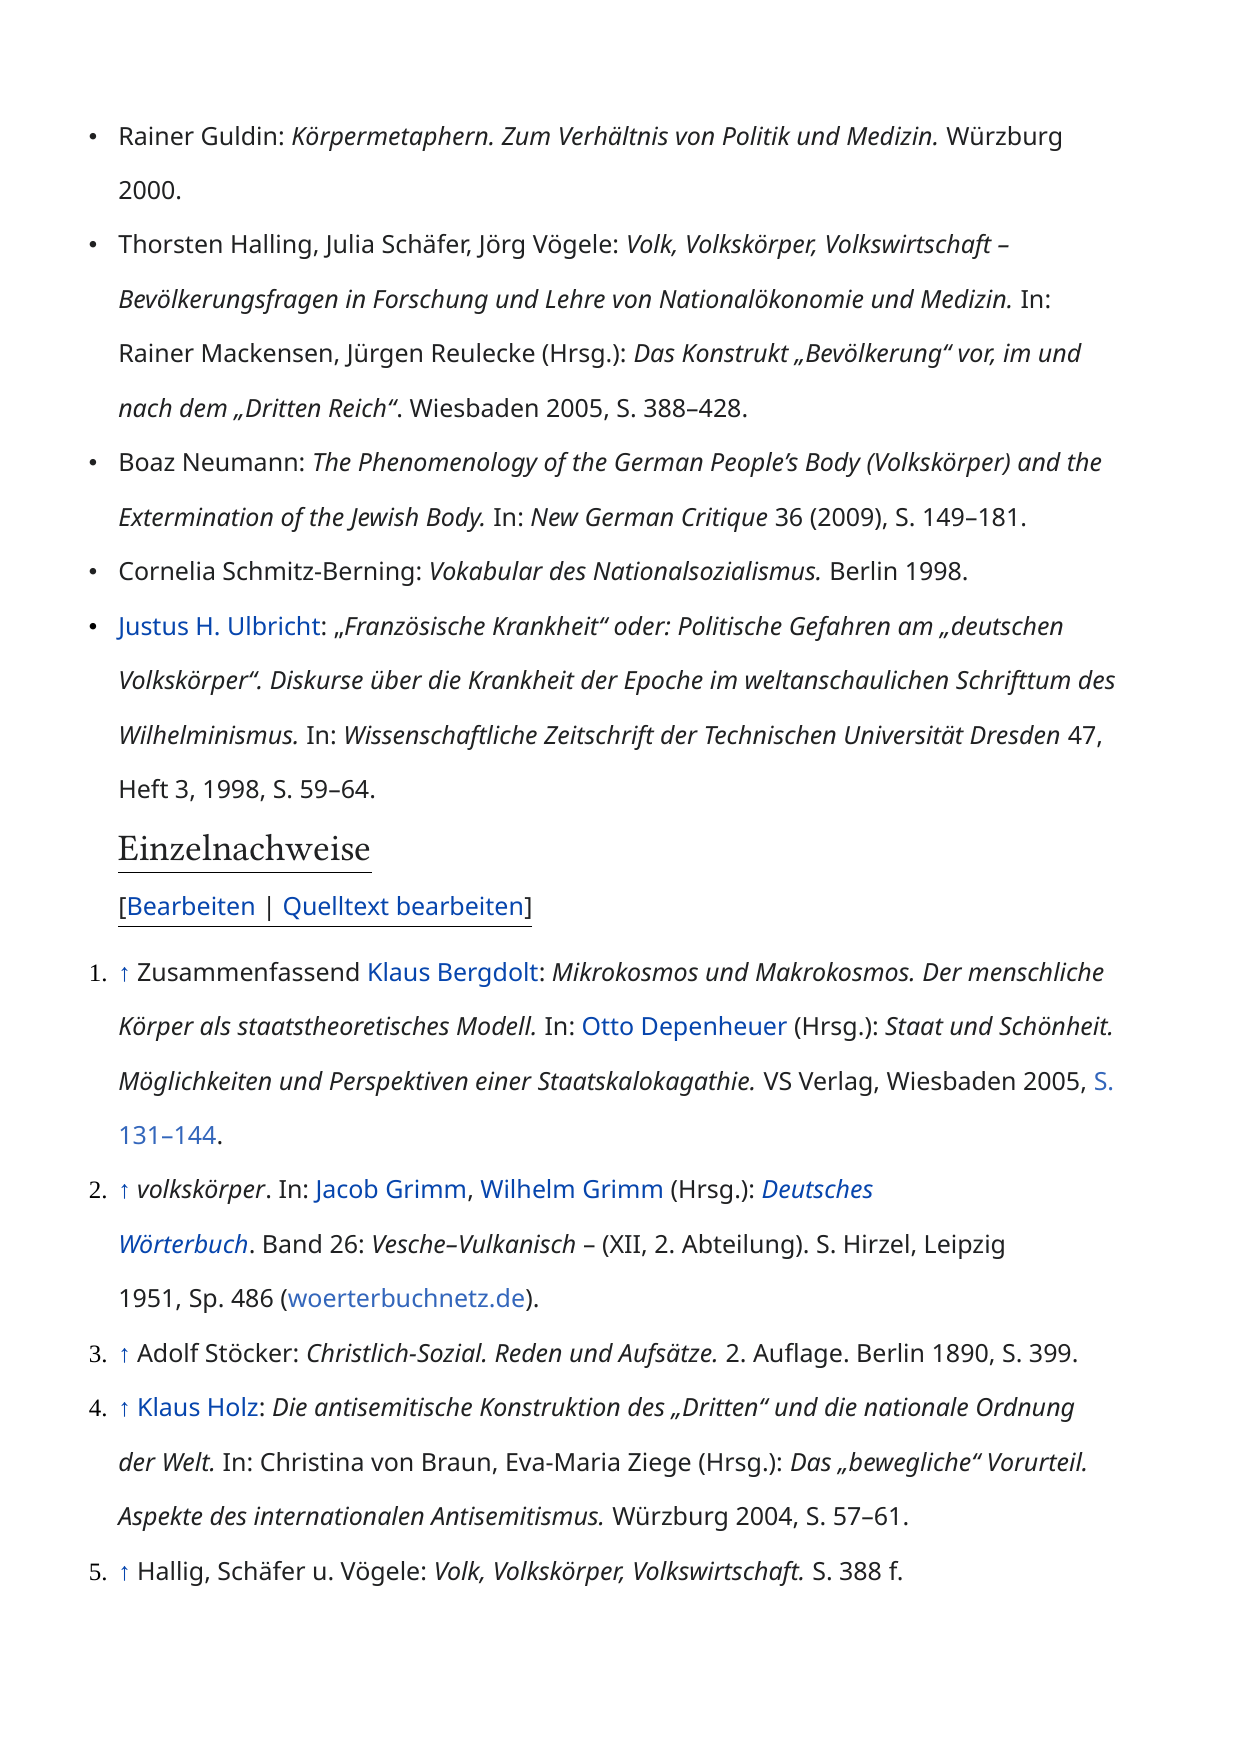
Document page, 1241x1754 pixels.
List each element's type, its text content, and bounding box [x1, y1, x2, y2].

text [Bearbeiten | Quelltext bearbeiten] [118, 889, 1122, 926]
list ↑ volkskörper. In: Jacob Grimm, Wilhelm Grimm (Hrsg.): Deutsches Wörterbuch. Band 26: Vesche–Vulkanisch – (XII, 2. Abteilung). S. Hirzel, Leipzig 1951, Sp. 486 (woerterbuchnetz.de). [118, 1172, 1122, 1315]
list ↑ Klaus Holz: Die antisemitische Konstruktion des „Dritten“ und die nationale Ordnung der Welt. In: Christina von Braun, Eva-Maria Ziege (Hrsg.): Das „bewegliche“ Vorurteil. Aspekte des internationalen Antisemitismus. Würzburg 2004, S. 57–61. [118, 1390, 1122, 1533]
list Cornelia Schmitz-Berning: Vokabular des Nationalsozialismus. Berlin 1998. [118, 554, 1122, 588]
list Thorsten Halling, Julia Schäfer, Jörg Vögele: Volk, Volkskörper, Volkswirtschaft – Bevölkerungsfragen in Forschung und Lehre von Nationalökonomie und Medizin. In: Rainer Mackensen, Jürgen Reulecke (Hrsg.): Das Konstrukt „Bevölkerung“ vor, im und nach dem „Dritten Reich“. Wiesbaden 2005, S. 388–428. [118, 227, 1122, 424]
list ↑ Hallig, Schäfer u. Vögele: Volk, Volkskörper, Volkswirtschaft. S. 388 f. [118, 1553, 1122, 1588]
list Justus H. Ulbricht: „Französische Krankheit“ oder: Politische Gefahren am „deutschen Volkskörper“. Diskurse über die Krankheit der Epoche im weltanschaulichen Schrifttum des Wilhelminismus. In: Wissenschaftliche Zeitschrift der Technischen Universität Dresden 47, Heft 3, 1998, S. 59–64. [118, 608, 1122, 806]
list ↑ Zusammenfassend Klaus Bergdolt: Mikrokosmos und Makrokosmos. Der menschliche Körper als staatstheoretisches Modell. In: Otto Depenheuer (Hrsg.): Staat und Schönheit. Möglichkeiten und Perspektiven einer Staatskalokagathie. VS Verlag, Wiesbaden 2005, S. 131–144. [118, 954, 1122, 1152]
list Rainer Guldin: Körpermetaphern. Zum Verhältnis von Politik und Medizin. Würzburg 2000. [118, 118, 1122, 207]
subtitle Einzelnachweise [118, 826, 1122, 872]
list Boaz Neumann: The Phenomenology of the German People’s Body (Volkskörper) and the Extermination of the Jewish Body. In: New German Critique 36 (2009), S. 149–181. [118, 445, 1122, 533]
list ↑ Adolf Stöcker: Christlich-Sozial. Reden und Aufsätze. 2. Auflage. Berlin 1890, S. 399. [118, 1336, 1122, 1370]
